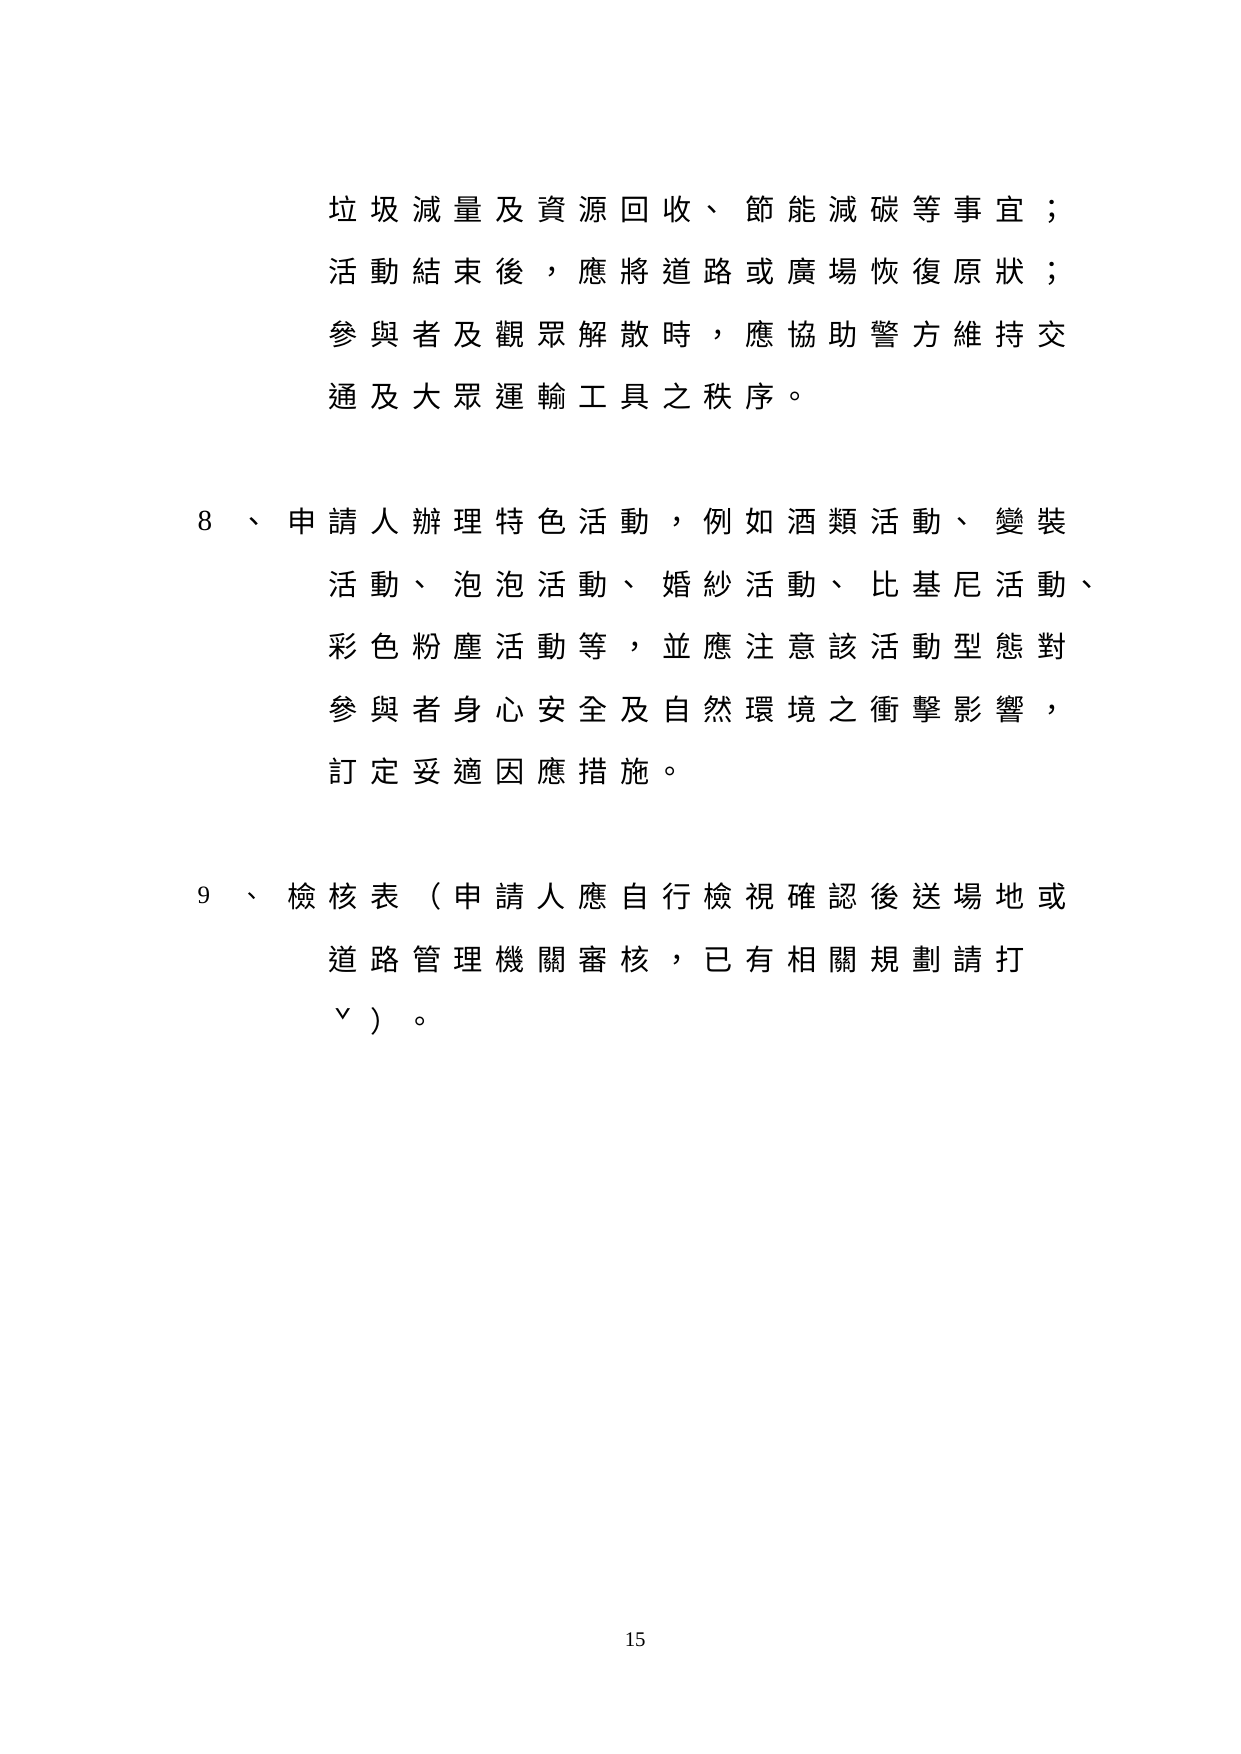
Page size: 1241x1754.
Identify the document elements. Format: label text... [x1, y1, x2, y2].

list 垃圾減量及資源回收、節能減碳等事宜；活動結束後，應將道路或廣場恢復原狀；參與者及觀眾解散時，應協助警方維持交通及大眾運輸工具之秩序。 [197, 166, 1072, 416]
list 檢核表（申請人應自行檢視確認後送場地或道路管理機關審核，已有相關規劃請打ˇ）。 [197, 853, 1072, 1041]
list 申請人辦理特色活動，例如酒類活動、變裝活動、泡泡活動、婚紗活動、比基尼活動、彩色粉塵活動等，並應注意該活動型態對參與者身心安全及自然環境之衝擊影響，訂定妥適因應措施。 [197, 478, 1072, 791]
